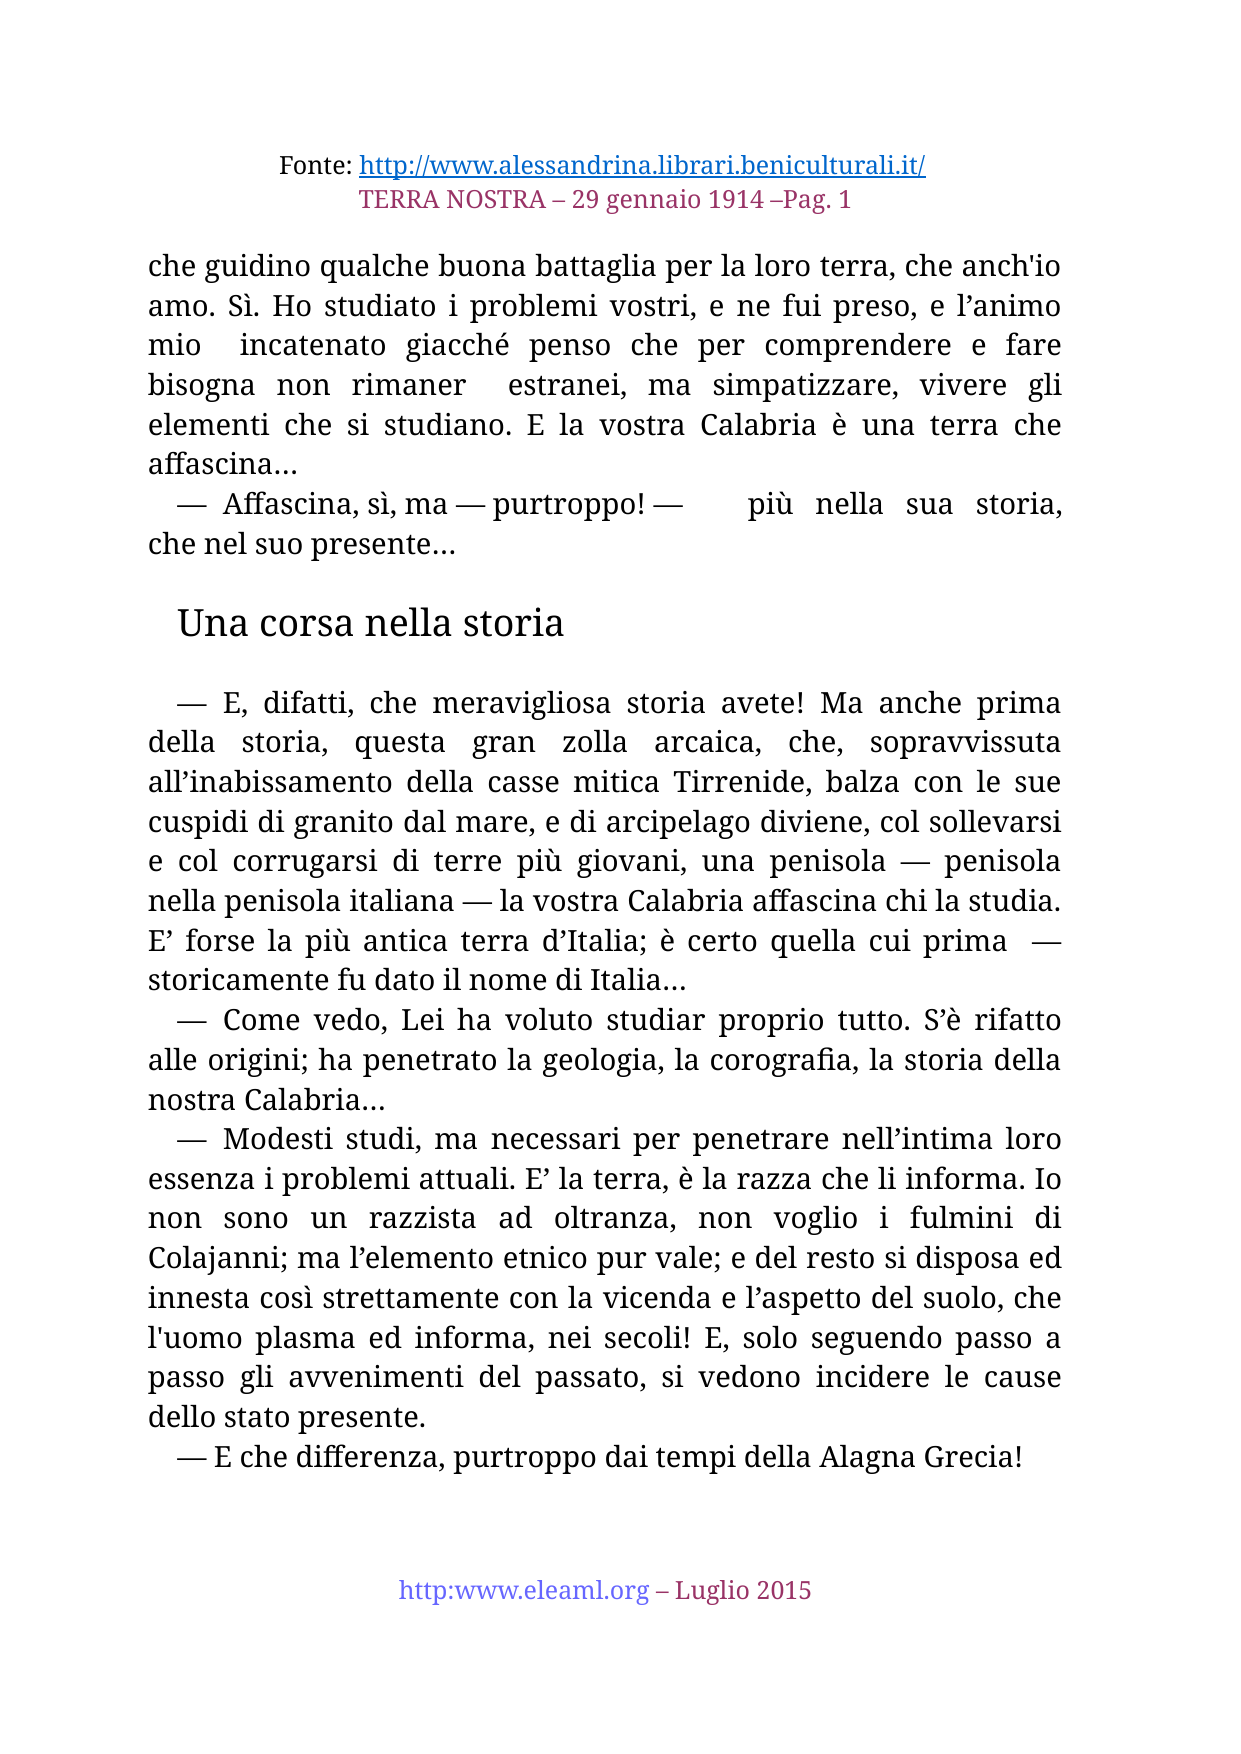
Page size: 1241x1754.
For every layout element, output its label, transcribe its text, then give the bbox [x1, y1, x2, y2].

text — Affascina, sì, ma — purtroppo! — più nella sua storia, che nel suo presente… [148, 483, 1063, 563]
text che guidino qualche buona battaglia per la loro terra, che anch'io amo. Sì. Ho studiato i problemi vostri, e ne fui preso, e l’animo mio incatenato giacché penso che per comprendere e fare bisogna non rimaner estranei, ma simpatizzare, vivere gli elementi che si studiano. E la vostra Calabria è una terra che affascina… [148, 245, 1063, 483]
text — Modesti studi, ma necessari per penetrare nell’intima loro essenza i problemi attuali. E’ la terra, è la razza che li informa. Io non sono un razzista ad oltranza, non voglio i fulmini di Colajanni; ma l’elemento etnico pur vale; e del resto si disposa ed innesta così strettamente con la vicenda e l’aspetto del suolo, che l'uomo plasma ed informa, nei secoli! E, solo seguendo passo a passo gli avvenimenti del passato, si vedono incidere le cause dello stato presente. [148, 1118, 1063, 1436]
text Una corsa nella storia [148, 597, 1063, 648]
text — Come vedo, Lei ha voluto studiar proprio tutto. S’è rifatto alle origini; ha penetrato la geologia, la corografia, la storia della nostra Calabria… [148, 999, 1063, 1118]
text — E che differenza, purtroppo dai tempi della Alagna Grecia! [148, 1436, 1063, 1476]
text — E, difatti, che meravigliosa storia avete! Ma anche prima della storia, questa gran zolla arcaica, che, sopravvissuta all’inabissamento della casse mitica Tirrenide, balza con le sue cuspidi di granito dal mare, e di arcipelago diviene, col sollevarsi e col corrugarsi di terre più giovani, una penisola — penisola nella penisola italiana — la vostra Calabria affascina chi la studia. E’ forse la più antica terra d’Italia; è certo quella cui prima — storicamente fu dato il nome di Italia… [148, 682, 1063, 999]
